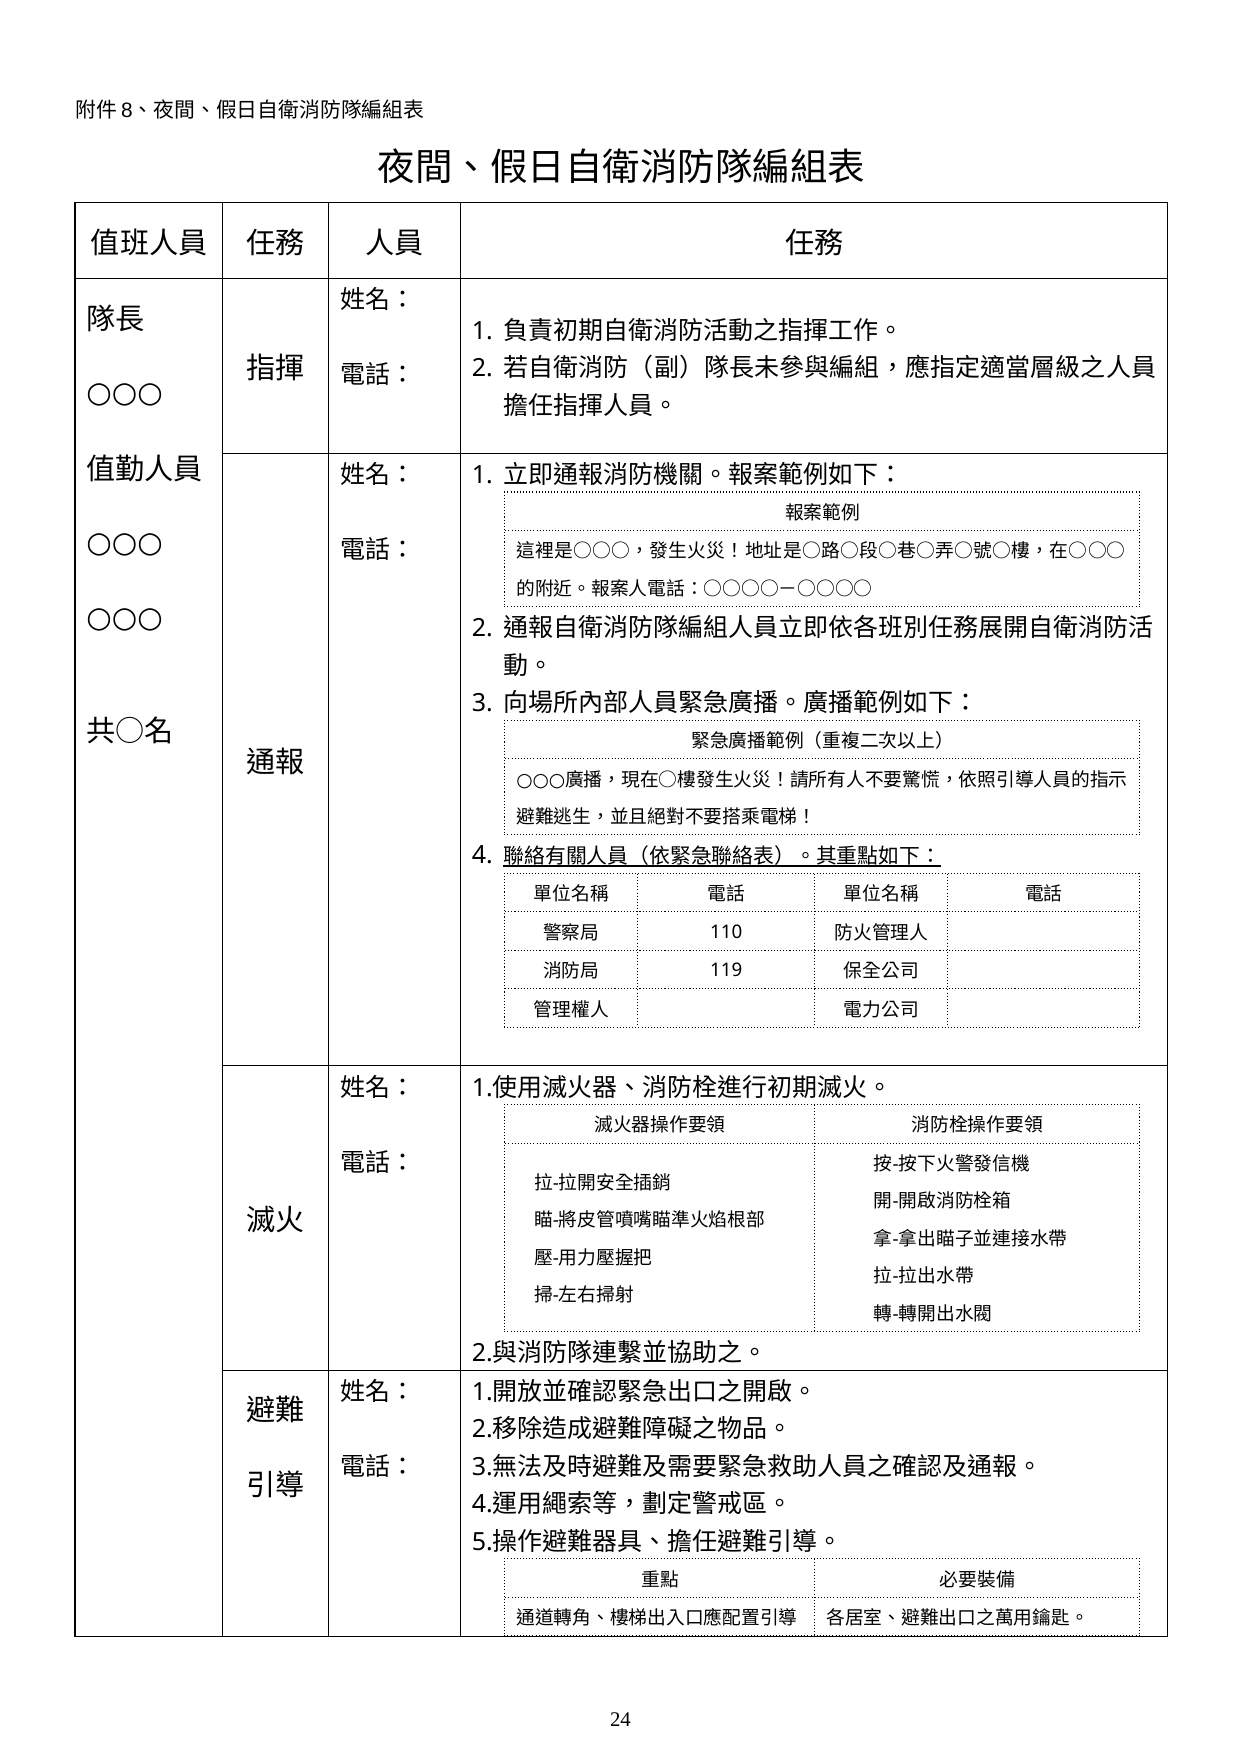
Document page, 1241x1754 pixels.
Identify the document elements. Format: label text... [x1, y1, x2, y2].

table_cell 防火管理人 [815, 911, 947, 950]
table_cell 各居室、避難出口之萬用鑰匙。 [815, 1597, 1139, 1635]
table_cell [948, 950, 1139, 988]
table_header 緊急廣播範例（重複二次以上） [505, 720, 1139, 758]
table_header 電話 [638, 873, 815, 911]
table_header 單位名稱 [505, 873, 637, 911]
table_cell 姓名： 電話： [329, 1371, 460, 1636]
table_cell 這裡是○○○，發生火災！地址是○路○段○巷○弄○號○樓，在○○○的附近。報案人電話：○○○○－○○○○ [505, 530, 1139, 606]
table_cell [948, 988, 1139, 1027]
table_cell 1.使用滅火器、消防栓進行初期滅火。 2.與消防隊連繫並協助之。 [461, 1066, 1167, 1369]
table_cell 滅火 [223, 1066, 328, 1369]
table_header 電話 [948, 873, 1139, 911]
table_cell 管理權人 [505, 988, 637, 1027]
table_header 重點 [505, 1558, 815, 1597]
table_cell 消防局 [505, 950, 637, 988]
table_cell 隊長 ○○○ 值勤人員 ○○○ ○○○ 共○名 [76, 279, 222, 1636]
table_cell 通報 [223, 454, 328, 1065]
table_header 必要裝備 [815, 1558, 1139, 1597]
table_cell 立即通報消防機關。報案範例如下： 通報自衛消防隊編組人員立即依各班別任務展開自衛消防活動。 向場所內部人員緊急廣播。廣播範例如下： 聯絡有關人員（依緊急聯絡表）。其重點如下： [461, 454, 1167, 1065]
table_header 滅火器操作要領 [505, 1104, 815, 1142]
table_cell 指揮 [223, 279, 328, 453]
table_cell 姓名： 電話： [329, 279, 460, 453]
table_cell 任務 [461, 203, 1167, 278]
table_cell 警察局 [505, 911, 637, 950]
table_header 報案範例 [505, 491, 1139, 530]
table_cell 110 [638, 911, 815, 950]
table_cell 值班人員 [76, 203, 222, 278]
table_cell 電力公司 [815, 988, 947, 1027]
table_cell 姓名： 電話： [329, 1066, 460, 1369]
table_header 消防栓操作要領 [815, 1104, 1139, 1142]
table_cell 避難引導 [223, 1371, 328, 1636]
table_header 單位名稱 [815, 873, 947, 911]
table_cell ○○○廣播，現在○樓發生火災！請所有人不要驚慌，依照引導人員的指示避難逃生，並且絕對不要搭乘電梯！ [505, 758, 1139, 834]
table_cell 拉-拉開安全插銷 瞄-將皮管噴嘴瞄準火焰根部 壓-用力壓握把 掃-左右掃射 [505, 1143, 815, 1331]
table_cell 1.開放並確認緊急出口之開啟。 2.移除造成避難障礙之物品。 3.無法及時避難及需要緊急救助人員之確認及通報。 4.運用繩索等，劃定警戒區。 5.操作避難器具、擔任避難引導。 [461, 1371, 1167, 1636]
table_cell 人員 [329, 203, 460, 278]
table_cell 119 [638, 950, 815, 988]
table_cell [948, 911, 1139, 950]
table_cell 保全公司 [815, 950, 947, 988]
table_header 夜間、假日自衛消防隊編組表 [75, 127, 1168, 202]
table_cell 任務 [223, 203, 328, 278]
table_cell 通道轉角、樓梯出入口應配置引導 [505, 1597, 815, 1635]
table_cell 按-按下火警發信機 開-開啟消防栓箱 拿-拿出瞄子並連接水帶 拉-拉出水帶 轉-轉開出水閥 [815, 1143, 1139, 1331]
table_cell [638, 988, 815, 1027]
subtitle 附件8、夜間、假日自衛消防隊編組表 [75, 89, 1165, 127]
table_cell 姓名： 電話： [329, 454, 460, 1065]
table_cell 負責初期自衛消防活動之指揮工作。 若自衛消防（副）隊長未參與編組，應指定適當層級之人員擔任指揮人員。 [461, 279, 1167, 453]
